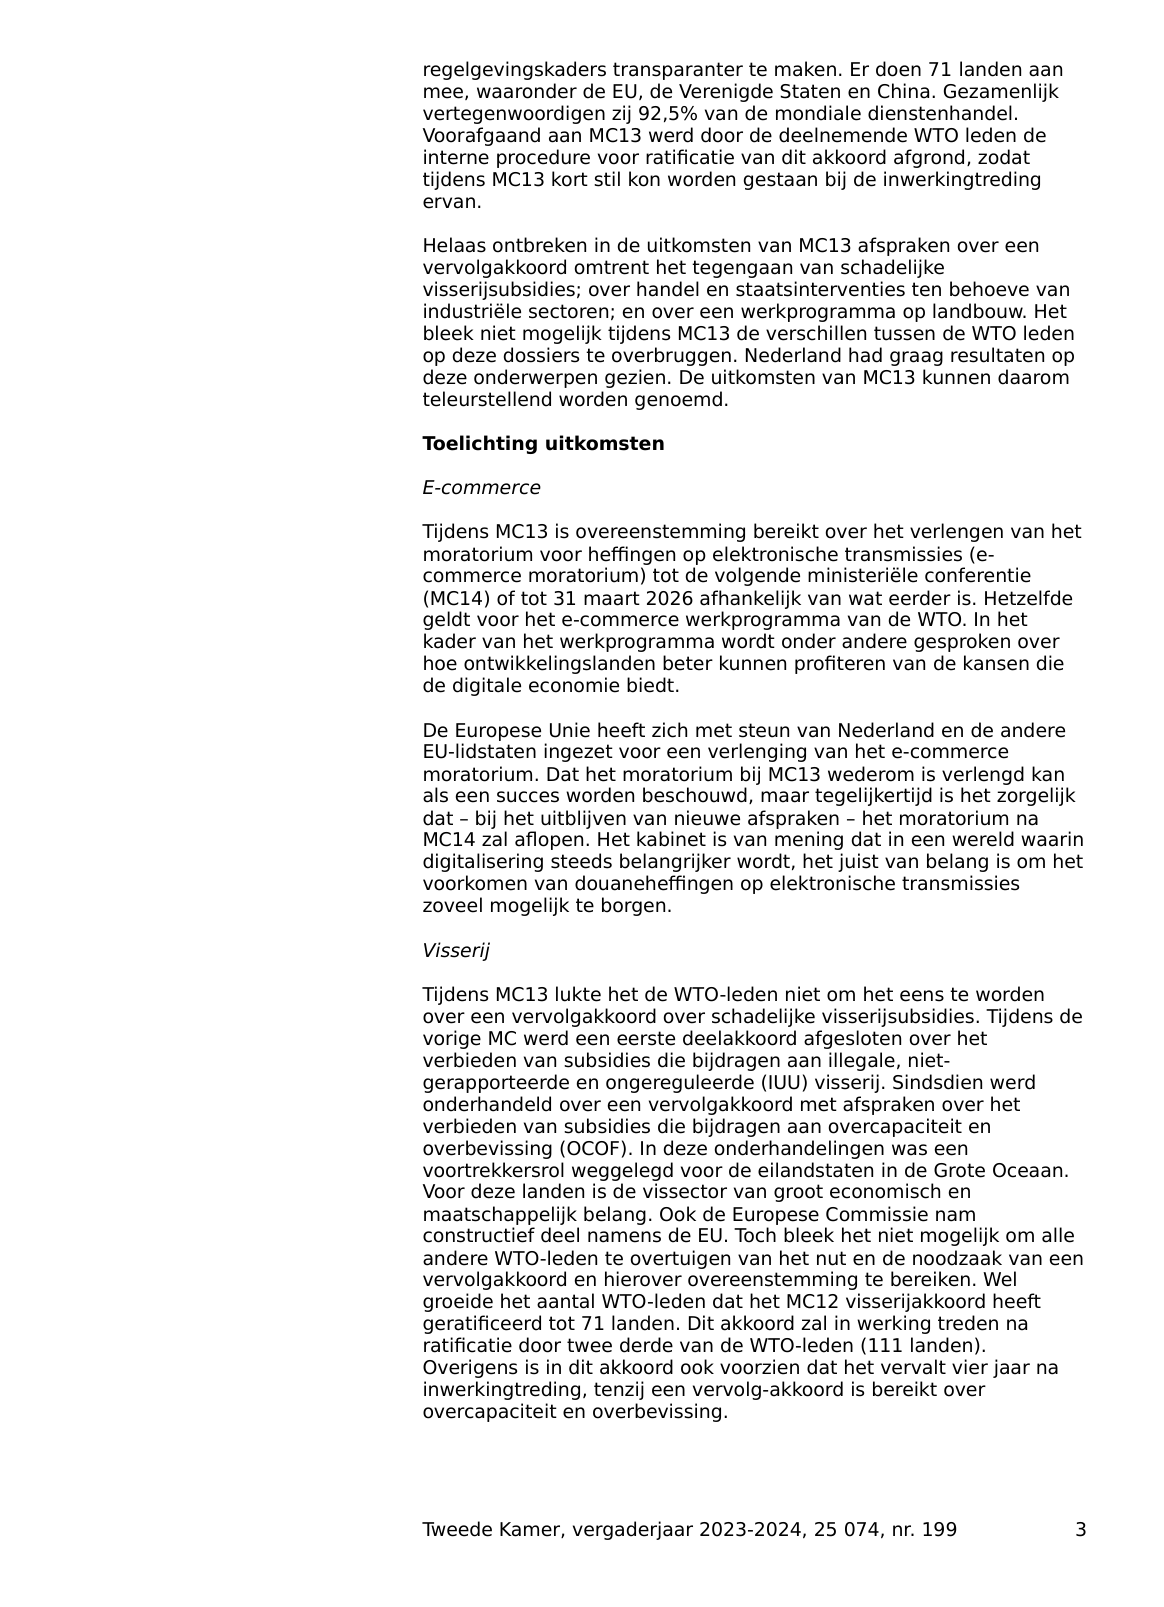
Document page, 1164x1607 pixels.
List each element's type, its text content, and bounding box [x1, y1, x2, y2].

subtitle Toelichting uitkomsten [422, 433, 1087, 455]
text regelgevingskaders transparanter te maken. Er doen 71 landen aan mee, waaronder de EU, de Verenigde Staten en China. Gezamenlijk vertegenwoordigen zij 92,5% van de mondiale dienstenhandel. Voorafgaand aan MC13 werd door de deelnemende WTO leden de interne procedure voor ratificatie van dit akkoord afgrond, zodat tijdens MC13 kort stil kon worden gestaan bij de inwerkingtreding ervan. [422, 59, 1087, 213]
subtitle Visserij [422, 939, 1087, 961]
text Tijdens MC13 is overeenstemming bereikt over het verlengen van het moratorium voor heffingen op elektronische transmissies (e-commerce moratorium) tot de volgende ministeriële conferentie (MC14) of tot 31 maart 2026 afhankelijk van wat eerder is. Hetzelfde geldt voor het e-commerce werkprogramma van de WTO. In het kader van het werkprogramma wordt onder andere gesproken over hoe ontwikkelingslanden beter kunnen profiteren van de kansen die de digitale economie biedt. [422, 521, 1087, 697]
text Helaas ontbreken in de uitkomsten van MC13 afspraken over een vervolgakkoord omtrent het tegengaan van schadelijke visserijsubsidies; over handel en staatsinterventies ten behoeve van industriële sectoren; en over een werkprogramma op landbouw. Het bleek niet mogelijk tijdens MC13 de verschillen tussen de WTO leden op deze dossiers te overbruggen. Nederland had graag resultaten op deze onderwerpen gezien. De uitkomsten van MC13 kunnen daarom teleurstellend worden genoemd. [422, 235, 1087, 411]
text Tijdens MC13 lukte het de WTO-leden niet om het eens te worden over een vervolgakkoord over schadelijke visserijsubsidies. Tijdens de vorige MC werd een eerste deelakkoord afgesloten over het verbieden van subsidies die bijdragen aan illegale, niet-gerapporteerde en ongereguleerde (IUU) visserij. Sindsdien werd onderhandeld over een vervolgakkoord met afspraken over het verbieden van subsidies die bijdragen aan overcapaciteit en overbevissing (OCOF). In deze onderhandelingen was een voortrekkersrol weggelegd voor de eilandstaten in de Grote Oceaan. Voor deze landen is de vissector van groot economisch en maatschappelijk belang. Ook de Europese Commissie nam constructief deel namens de EU. Toch bleek het niet mogelijk om alle andere WTO-leden te overtuigen van het nut en de noodzaak van een vervolgakkoord en hierover overeenstemming te bereiken. Wel groeide het aantal WTO-leden dat het MC12 visserijakkoord heeft geratificeerd tot 71 landen. Dit akkoord zal in werking treden na ratificatie door twee derde van de WTO-leden (111 landen). Overigens is in dit akkoord ook voorzien dat het vervalt vier jaar na inwerkingtreding, tenzij een vervolg-akkoord is bereikt over overcapaciteit en overbevissing. [422, 984, 1087, 1423]
subtitle E-commerce [422, 477, 1087, 499]
text De Europese Unie heeft zich met steun van Nederland en de andere EU-lidstaten ingezet voor een verlenging van het e-commerce moratorium. Dat het moratorium bij MC13 wederom is verlengd kan als een succes worden beschouwd, maar tegelijkertijd is het zorgelijk dat – bij het uitblijven van nieuwe afspraken – het moratorium na MC14 zal aflopen. Het kabinet is van mening dat in een wereld waarin digitalisering steeds belangrijker wordt, het juist van belang is om het voorkomen van douaneheffingen op elektronische transmissies zoveel mogelijk te borgen. [422, 719, 1087, 917]
